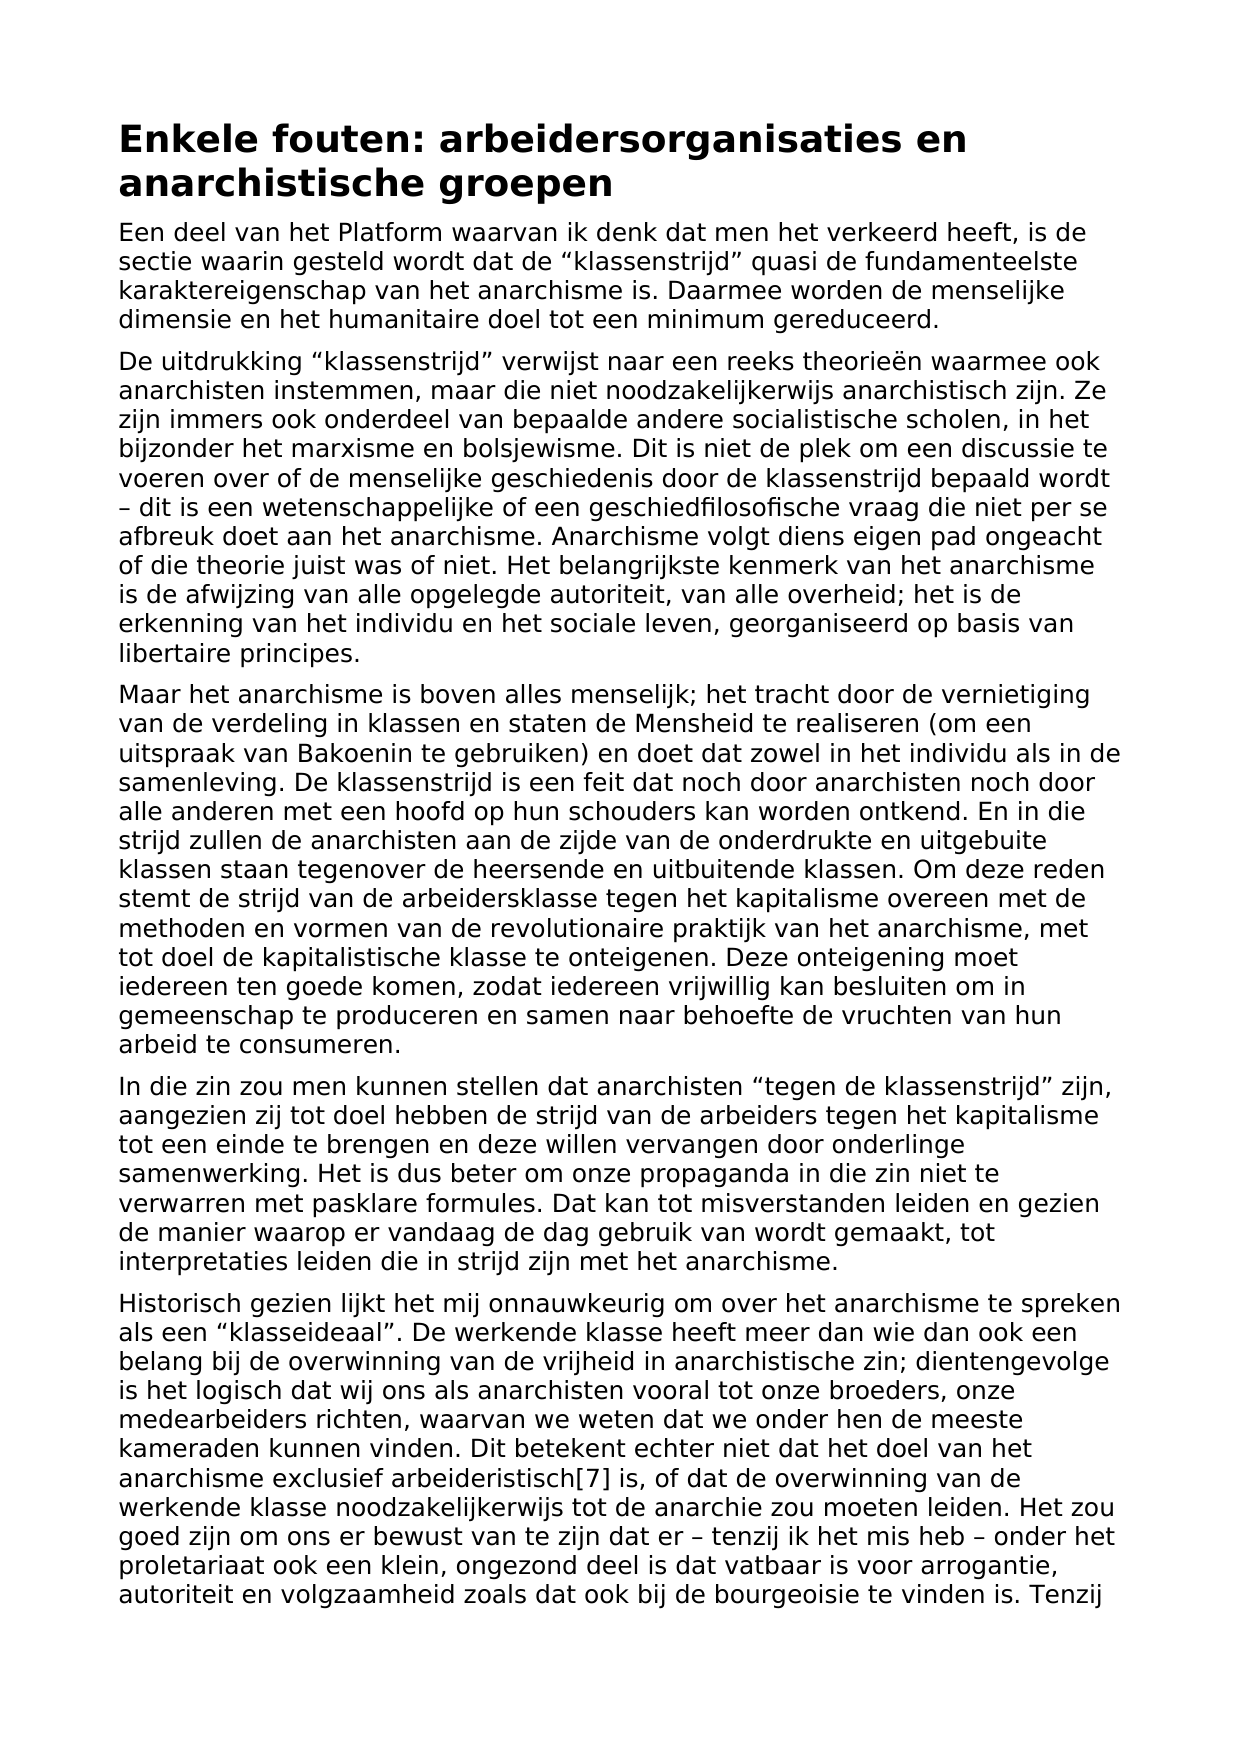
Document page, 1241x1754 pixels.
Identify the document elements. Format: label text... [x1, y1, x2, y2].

text Historisch gezien lijkt het mij onnauwkeurig om over het anarchisme te spreken als een “klasseideaal”. De werkende klasse heeft meer dan wie dan ook een belang bij de overwinning van de vrijheid in anarchistische zin; dientengevolge is het logisch dat wij ons als anarchisten vooral tot onze broeders, onze medearbeiders richten, waarvan we weten dat we onder hen de meeste kameraden kunnen vinden. Dit betekent echter niet dat het doel van het anarchisme exclusief arbeideristisch[7] is, of dat de overwinning van de werkende klasse noodzakelijkerwijs tot de anarchie zou moeten leiden. Het zou goed zijn om ons er bewust van te zijn dat er – tenzij ik het mis heb – onder het proletariaat ook een klein, ongezond deel is dat vatbaar is voor arrogantie, autoriteit en volgzaamheid zoals dat ook bij de bourgeoisie te vinden is. Tenzij [118, 1289, 1122, 1609]
text De uitdrukking “klassenstrijd” verwijst naar een reeks theorieën waarmee ook anarchisten instemmen, maar die niet noodzakelijkerwijs anarchistisch zijn. Ze zijn immers ook onderdeel van bepaalde andere socialistische scholen, in het bijzonder het marxisme en bolsjewisme. Dit is niet de plek om een discussie te voeren over of de menselijke geschiedenis door de klassenstrijd bepaald wordt – dit is een wetenschappelijke of een geschiedfilosofische vraag die niet per se afbreuk doet aan het anarchisme. Anarchisme volgt diens eigen pad ongeacht of die theorie juist was of niet. Het belangrijkste kenmerk van het anarchisme is de afwijzing van alle opgelegde autoriteit, van alle overheid; het is de erkenning van het individu en het sociale leven, georganiseerd op basis van libertaire principes. [118, 347, 1122, 668]
subtitle Enkele fouten: arbeidersorganisaties en anarchistische groepen [118, 118, 1122, 205]
text In die zin zou men kunnen stellen dat anarchisten “tegen de klassenstrijd” zijn, aangezien zij tot doel hebben de strijd van de arbeiders tegen het kapitalisme tot een einde te brengen en deze willen vervangen door onderlinge samenwerking. Het is dus beter om onze propaganda in die zin niet te verwarren met pasklare formules. Dat kan tot misverstanden leiden en gezien de manier waarop er vandaag de dag gebruik van wordt gemaakt, tot interpretaties leiden die in strijd zijn met het anarchisme. [118, 1072, 1122, 1276]
text Een deel van het Platform waarvan ik denk dat men het verkeerd heeft, is de sectie waarin gesteld wordt dat de “klassenstrijd” quasi de fundamenteelste karaktereigenschap van het anarchisme is. Daarmee worden de menselijke dimensie en het humanitaire doel tot een minimum gereduceerd. [118, 218, 1122, 334]
text Maar het anarchisme is boven alles menselijk; het tracht door de vernietiging van de verdeling in klassen en staten de Mensheid te realiseren (om een uitspraak van Bakoenin te gebruiken) en doet dat zowel in het individu als in de samenleving. De klassenstrijd is een feit dat noch door anarchisten noch door alle anderen met een hoofd op hun schouders kan worden ontkend. En in die strijd zullen de anarchisten aan de zijde van de onderdrukte en uitgebuite klassen staan tegenover de heersende en uitbuitende klassen. Om deze reden stemt de strijd van de arbeidersklasse tegen het kapitalisme overeen met de methoden en vormen van de revolutionaire praktijk van het anarchisme, met tot doel de kapitalistische klasse te onteigenen. Deze onteigening moet iedereen ten goede komen, zodat iedereen vrijwillig kan besluiten om in gemeenschap te produceren en samen naar behoefte de vruchten van hun arbeid te consumeren. [118, 680, 1122, 1059]
